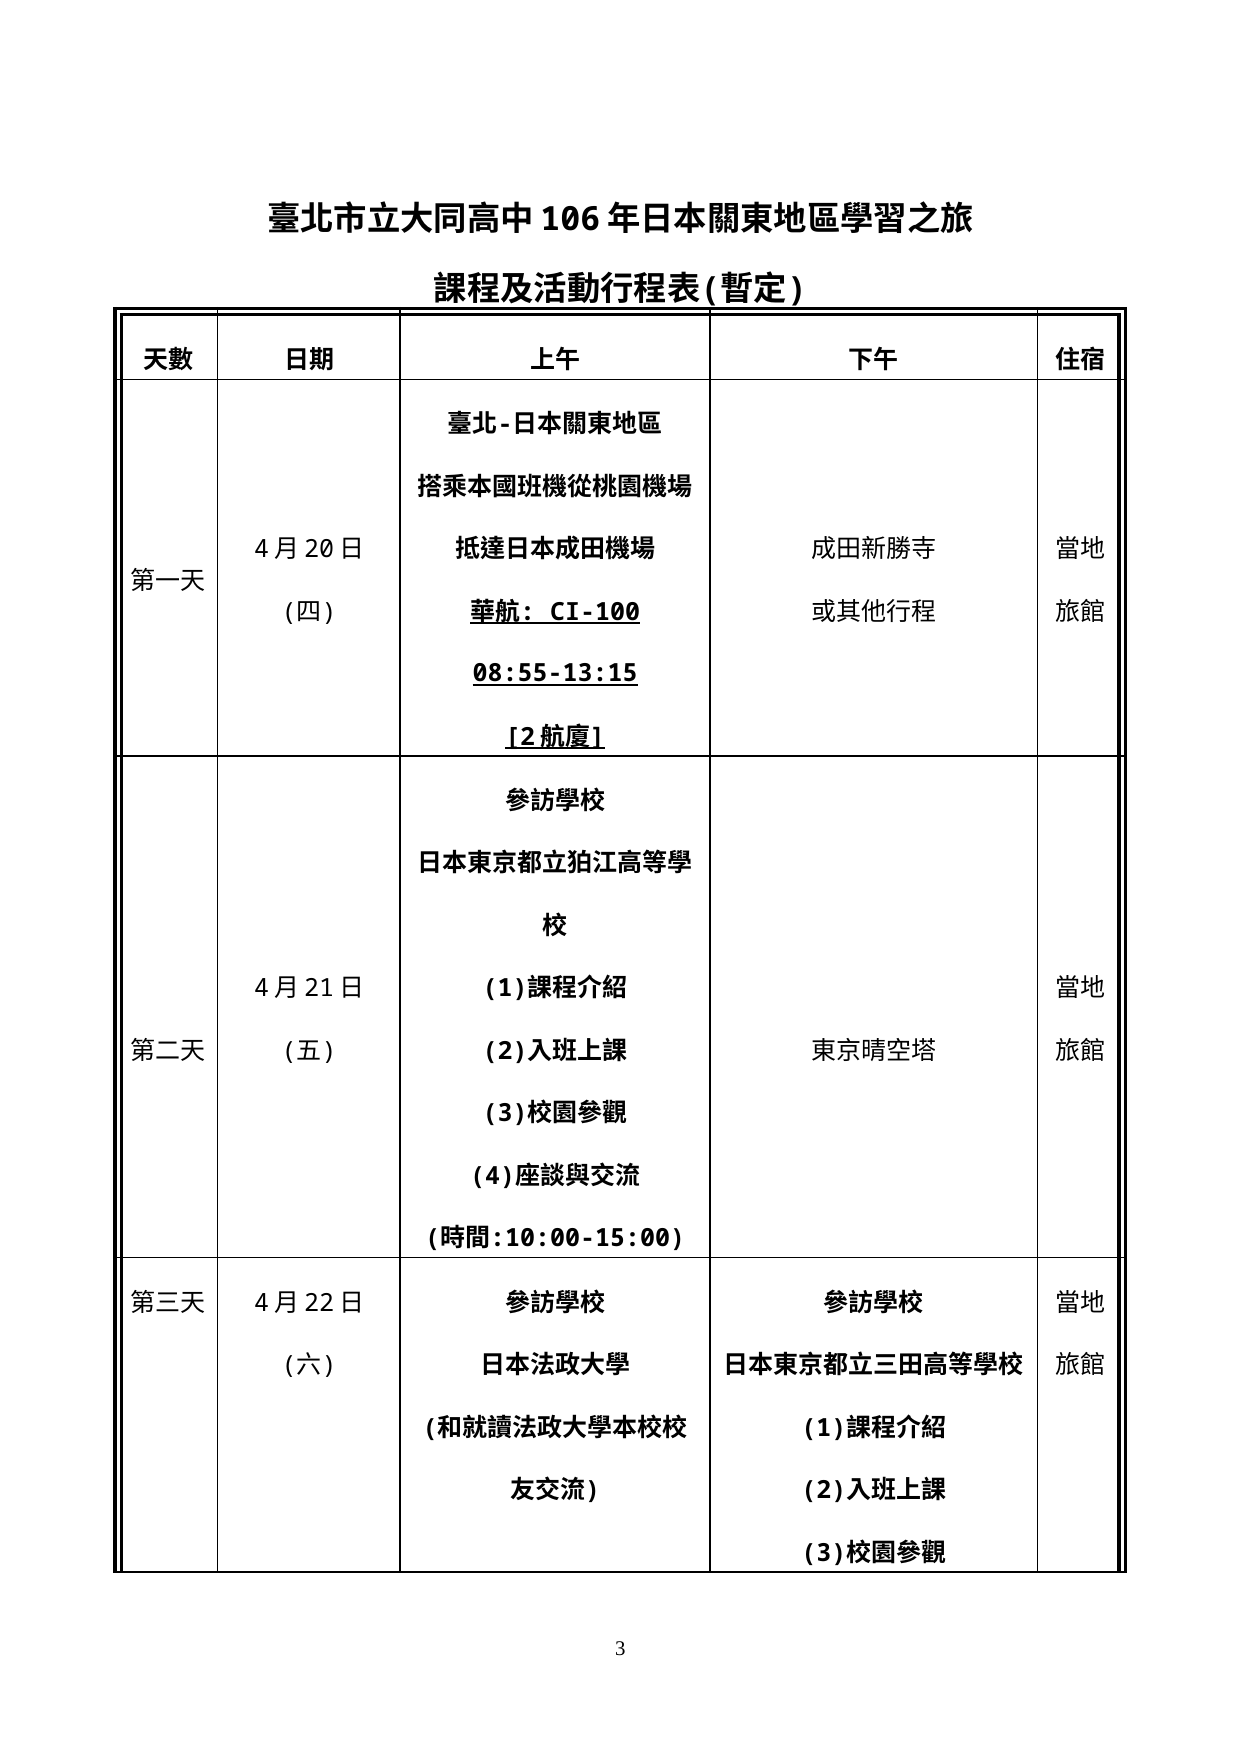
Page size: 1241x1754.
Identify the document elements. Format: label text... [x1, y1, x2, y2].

table_header 下午 [711, 316, 1037, 379]
table_cell 4月21日(五) [218, 757, 399, 1257]
text 課程及活動行程表(暫定) [118, 244, 1122, 307]
table_cell 第一天 [123, 380, 217, 755]
table_cell 成田新勝寺 或其他行程 [711, 380, 1037, 755]
table_cell 東京晴空塔 [711, 757, 1037, 1257]
table_header 日期 [218, 316, 399, 379]
table_header 住宿 [1038, 310, 1122, 379]
table_cell 4月20日(四) [218, 380, 399, 755]
table_cell 當地 旅館 [1038, 380, 1117, 755]
table_cell 第二天 [123, 757, 217, 1257]
table_cell 第三天 [123, 1258, 217, 1571]
table_cell 當地 旅館 [1038, 757, 1117, 1257]
table_cell 4月22日(六) [218, 1258, 399, 1571]
table_cell 參訪學校 日本東京都立三田高等學校 (1)課程介紹 (2)入班上課 (3)校園參觀 [711, 1258, 1037, 1571]
text 臺北市立大同高中106年日本關東地區學習之旅 [118, 175, 1122, 237]
table_cell 當地 旅館 [1038, 1258, 1117, 1571]
table_header 上午 [401, 316, 709, 379]
table_header 天數 [118, 310, 217, 379]
table_cell 參訪學校 日本東京都立狛江高等學校 (1)課程介紹 (2)入班上課 (3)校園參觀 (4)座談與交流 (時間:10:00-15:00) [401, 757, 709, 1257]
table_cell 參訪學校 日本法政大學 (和就讀法政大學本校校友交流) [401, 1258, 709, 1571]
table_cell 臺北-日本關東地區 搭乘本國班機從桃園機場抵達日本成田機場 華航: CI-100 08:55-13:15 [2航廈] [401, 380, 709, 755]
